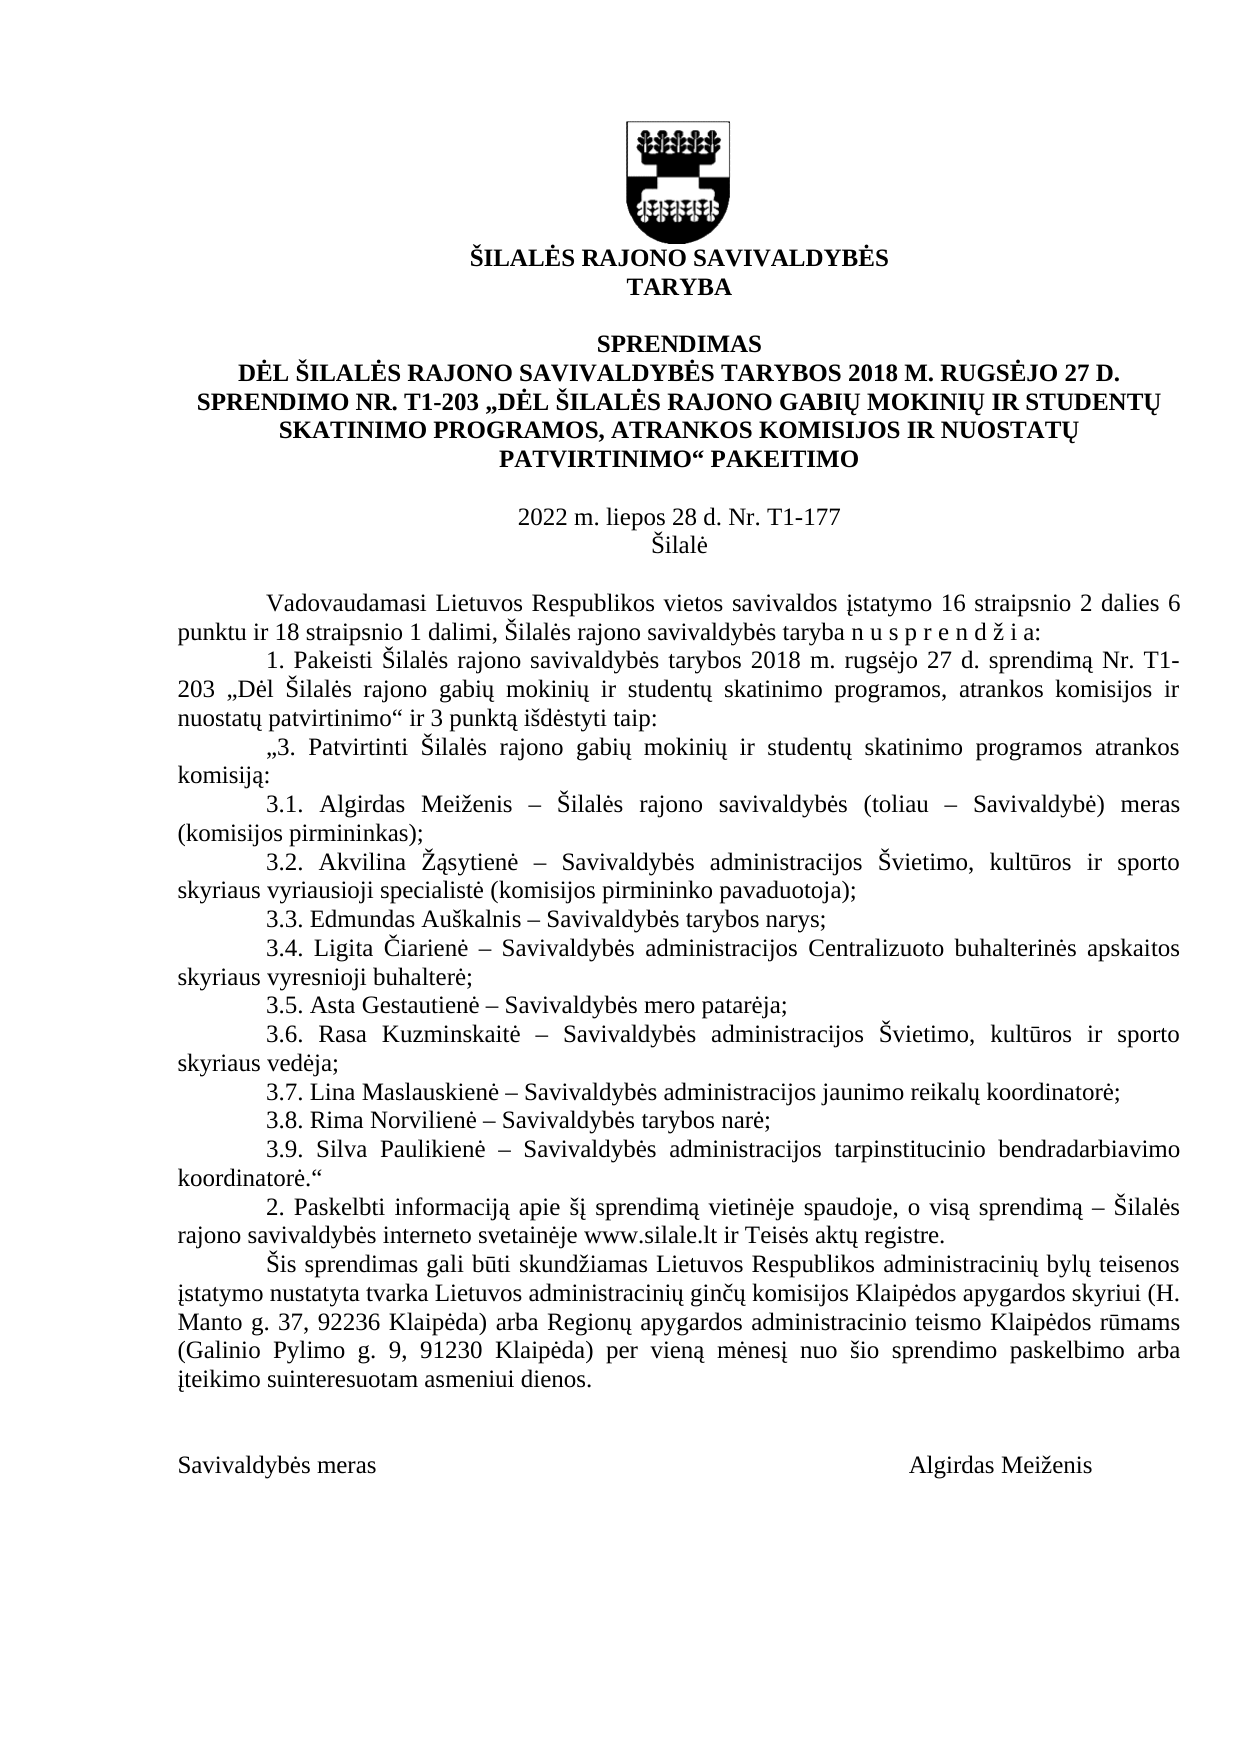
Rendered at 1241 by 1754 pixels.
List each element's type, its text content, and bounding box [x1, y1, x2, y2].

text Šis sprendimas gali būti skundžiamas Lietuvos Respublikos administracinių bylų teisenos įstatymo nustatyta tvarka Lietuvos administracinių ginčų komisijos Klaipėdos apygardos skyriui (H. Manto g. 37, 92236 Klaipėda) arba Regionų apygardos administracinio teismo Klaipėdos rūmams (Galinio Pylimo g. 9, 91230 Klaipėda) per vieną mėnesį nuo šio sprendimo paskelbimo arba įteikimo suinteresuotam asmeniui dienos. [177, 1249, 1181, 1393]
text DĖL ŠILALĖS RAJONO SAVIVALDYBĖS TARYBOS 2018 M. RUGSĖJO 27 D. SPRENDIMO NR. T1-203 „DĖL ŠILALĖS RAJONO GABIŲ MOKINIŲ IR STUDENTŲ SKATINIMO PROGRAMOS, ATRANKOS KOMISIJOS IR NUOSTATŲ PATVIRTINIMO“ PAKEITIMO [177, 358, 1181, 473]
text Savivaldybės meras Algirdas Meiženis [177, 1451, 1181, 1479]
text 3.7. Lina Maslauskienė – Savivaldybės administracijos jaunimo reikalų koordinatorė; [177, 1077, 1181, 1106]
text 3.6. Rasa Kuzminskaitė – Savivaldybės administracijos Švietimo, kultūros ir sporto skyriaus vedėja; [177, 1019, 1181, 1077]
text Šilalė [177, 531, 1181, 559]
text 3.5. Asta Gestautienė – Savivaldybės mero patarėja; [177, 991, 1181, 1019]
text 3.4. Ligita Čiarienė – Savivaldybės administracijos Centralizuoto buhalterinės apskaitos skyriaus vyresnioji buhalterė; [177, 933, 1181, 991]
text 3.2. Akvilina Žąsytienė – Savivaldybės administracijos Švietimo, kultūros ir sporto skyriaus vyriausioji specialistė (komisijos pirmininko pavaduotoja); [177, 847, 1181, 904]
text TARYBA [177, 272, 1181, 301]
text 2. Paskelbti informaciją apie šį sprendimą vietinėje spaudoje, o visą sprendimą – Šilalės rajono savivaldybės interneto svetainėje www.silale.lt ir Teisės aktų registre. [177, 1192, 1181, 1249]
text 3.3. Edmundas Auškalnis – Savivaldybės tarybos narys; [177, 904, 1181, 933]
text ŠILALĖS RAJONO SAVIVALDYBĖS [177, 243, 1181, 272]
text 3.9. Silva Paulikienė – Savivaldybės administracijos tarpinstitucinio bendradarbiavimo koordinatorė.“ [177, 1134, 1181, 1192]
text 3.8. Rima Norvilienė – Savivaldybės tarybos narė; [177, 1106, 1181, 1134]
text SPRENDIMAS [177, 329, 1181, 358]
text 1. Pakeisti Šilalės rajono savivaldybės tarybos 2018 m. rugsėjo 27 d. sprendimą Nr. T1-203 „Dėl Šilalės rajono gabių mokinių ir studentų skatinimo programos, atrankos komisijos ir nuostatų patvirtinimo“ ir 3 punktą išdėstyti taip: [177, 646, 1181, 732]
text Vadovaudamasi Lietuvos Respublikos vietos savivaldos įstatymo 16 straipsnio 2 dalies 6 punktu ir 18 straipsnio 1 dalimi, Šilalės rajono savivaldybės taryba n u s p r e n d ž i a: [177, 588, 1181, 646]
text 2022 m. liepos 28 d. Nr. T1-177 [177, 502, 1181, 531]
text 3.1. Algirdas Meiženis – Šilalės rajono savivaldybės (toliau – Savivaldybė) meras (komisijos pirmininkas); [177, 789, 1181, 847]
text „3. Patvirtinti Šilalės rajono gabių mokinių ir studentų skatinimo programos atrankos komisiją: [177, 732, 1181, 789]
